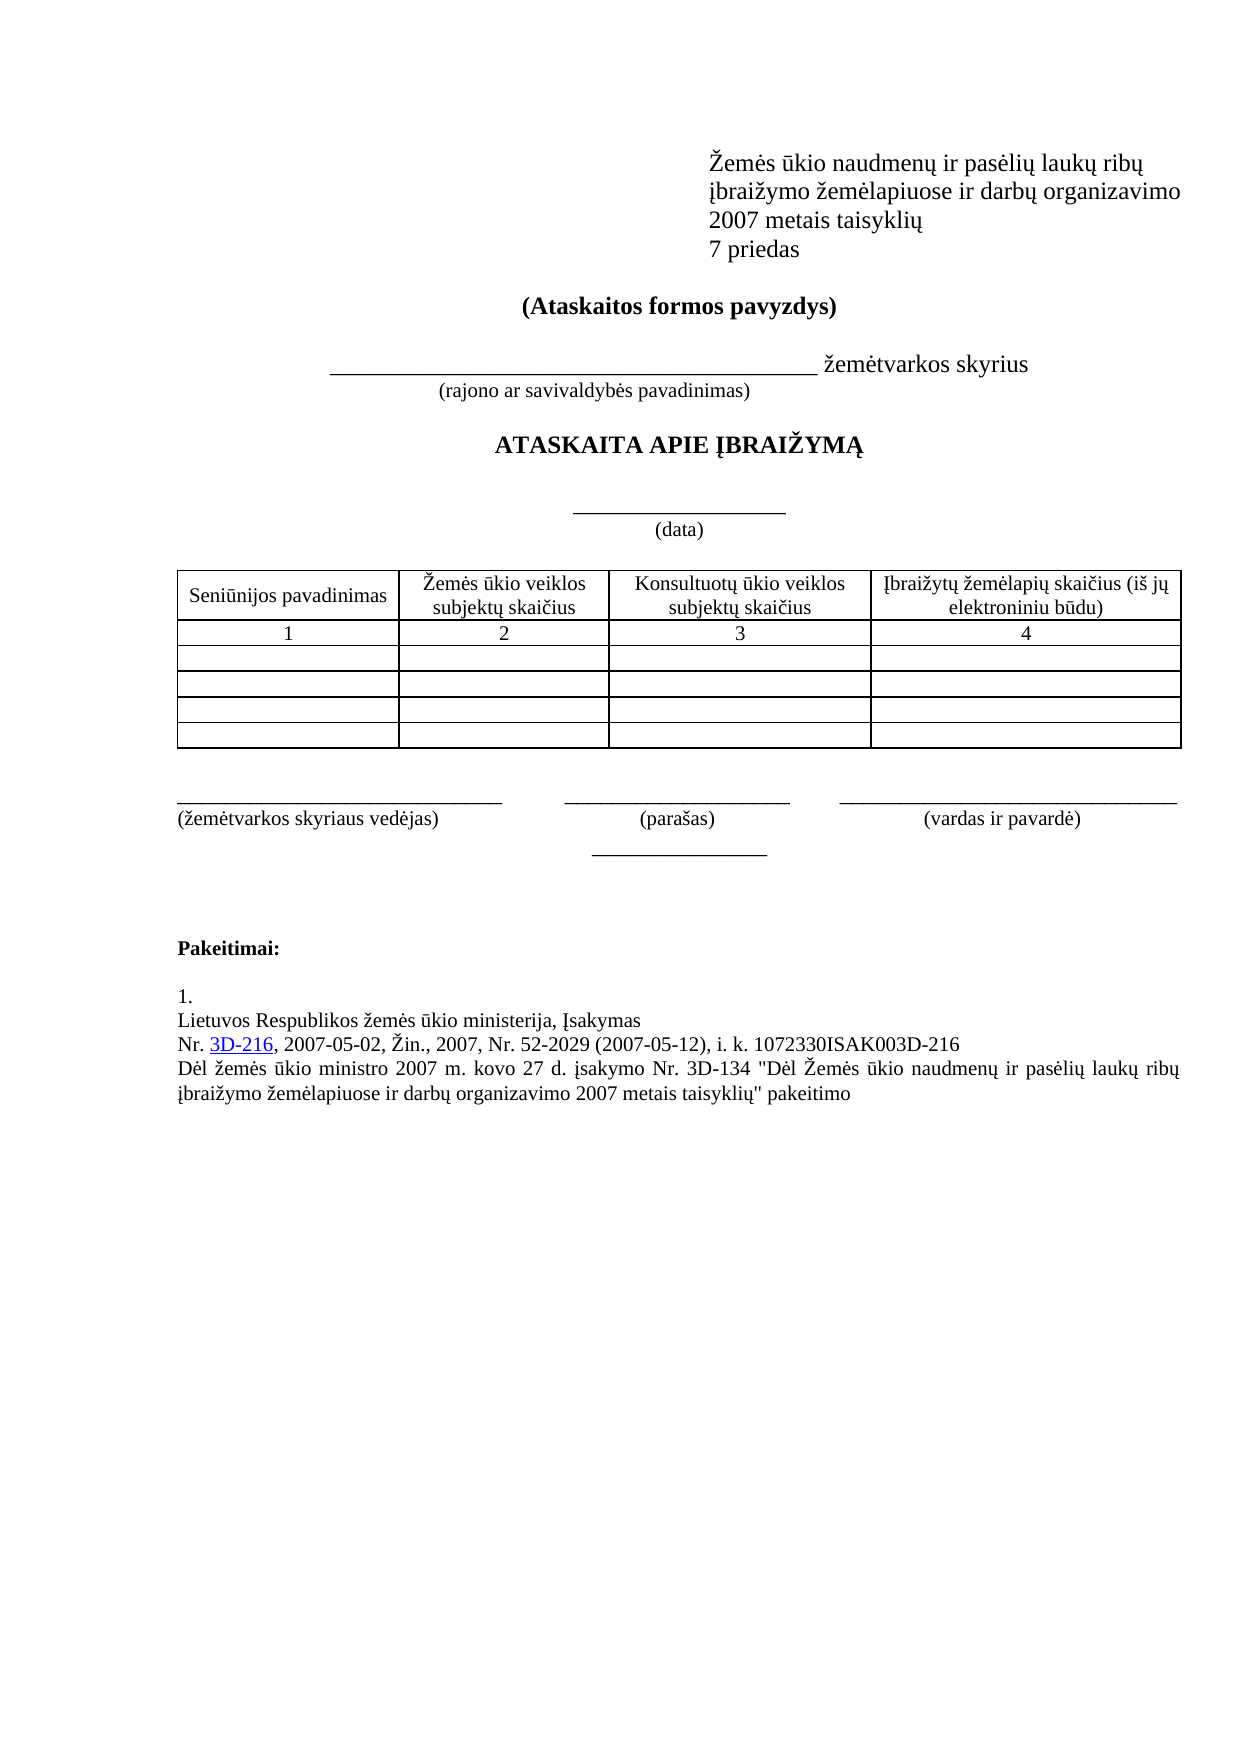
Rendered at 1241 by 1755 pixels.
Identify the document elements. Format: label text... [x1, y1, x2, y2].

text įbraižymo žemėlapiuose ir darbų organizavimo [177, 176, 1181, 205]
text _________________ [177, 488, 1181, 517]
text Pakeitimai: [177, 936, 1181, 960]
text (data) [177, 517, 1181, 541]
text Lietuvos Respublikos žemės ūkio ministerija, Įsakymas [177, 1008, 1181, 1032]
text Žemės ūkio naudmenų ir pasėlių laukų ribų [177, 148, 1181, 176]
text (žemėtvarkos skyriaus vedėjas) (parašas) (vardas ir pavardė) [177, 806, 1181, 830]
text 1. [177, 984, 1181, 1008]
text 2007 metais taisyklių [177, 205, 1181, 234]
text _______________________________________ žemėtvarkos skyrius [177, 349, 1181, 378]
text 7 priedas [177, 234, 1181, 263]
text (rajono ar savivaldybės pavadinimas) [365, 378, 1181, 402]
text (Ataskaitos formos pavyzdys) [177, 291, 1181, 320]
text Nr. 3D-216, 2007-05-02, Žin., 2007, Nr. 52-2029 (2007-05-12), i. k. 1072330ISAK003D-216 [177, 1032, 1181, 1056]
text ATASKAITA APIE ĮBRAIŽYMĄ [177, 430, 1181, 459]
text Dėl žemės ūkio ministro 2007 m. kovo 27 d. įsakymo Nr. 3D-134 "Dėl Žemės ūkio naudmenų ir pasėlių laukų ribų įbraižymo žemėlapiuose ir darbų organizavimo 2007 metais taisyklių" pakeitimo [177, 1056, 1181, 1104]
table_header Seniūnijos pavadinimas [178, 571, 398, 619]
text ______________ [177, 830, 1181, 859]
